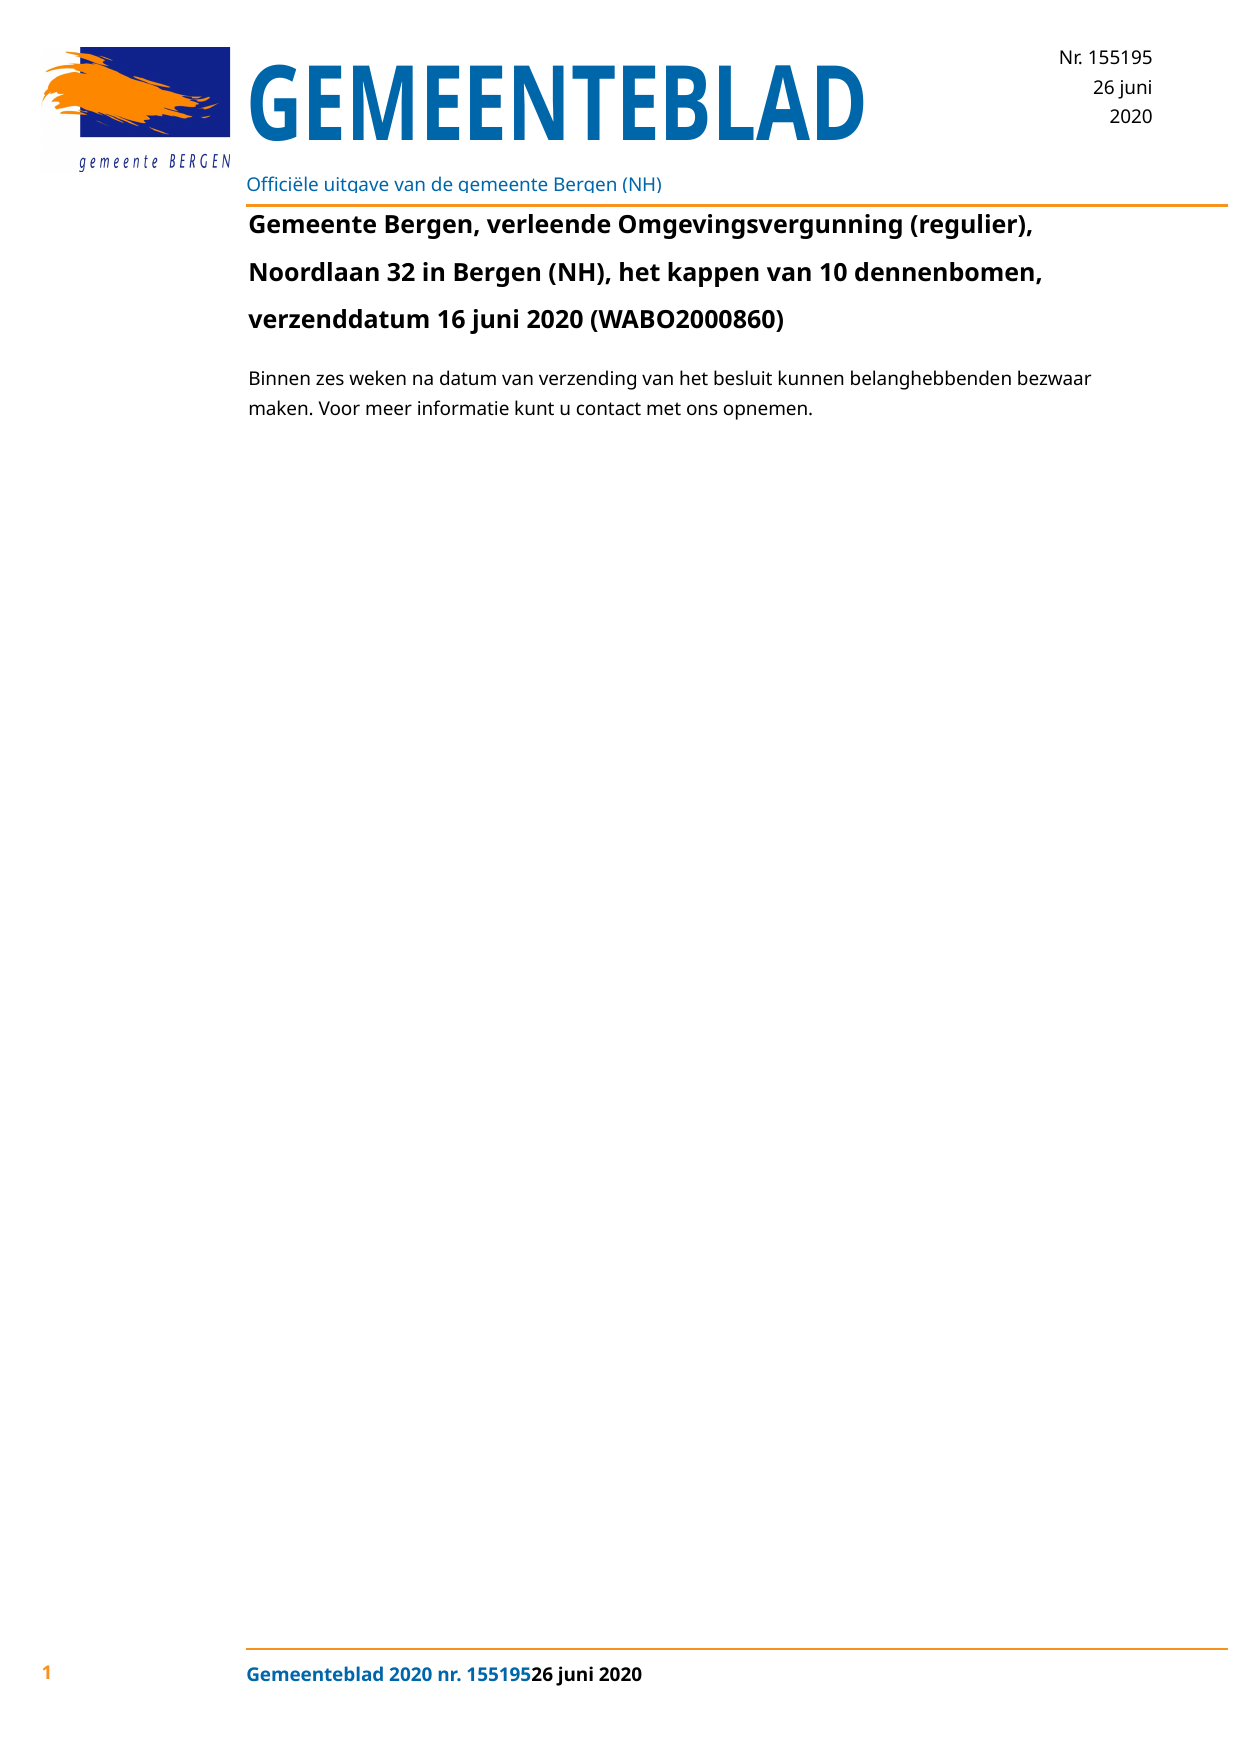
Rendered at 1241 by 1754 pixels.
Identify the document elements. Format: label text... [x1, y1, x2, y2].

text Binnen zes weken na datum van verzending van het besluit kunnen belanghebbenden bezwaar maken. Voor meer informatie kunt u contact met ons opnemen. [248, 366, 1152, 421]
picture [41, 47, 231, 172]
text Gemeente Bergen, verleende Omgevingsvergunning (regulier), Noordlaan 32 in Bergen (NH), het kappen van 10 dennenbomen, verzenddatum 16 juni 2020 (WABO2000860) [248, 207, 1152, 336]
